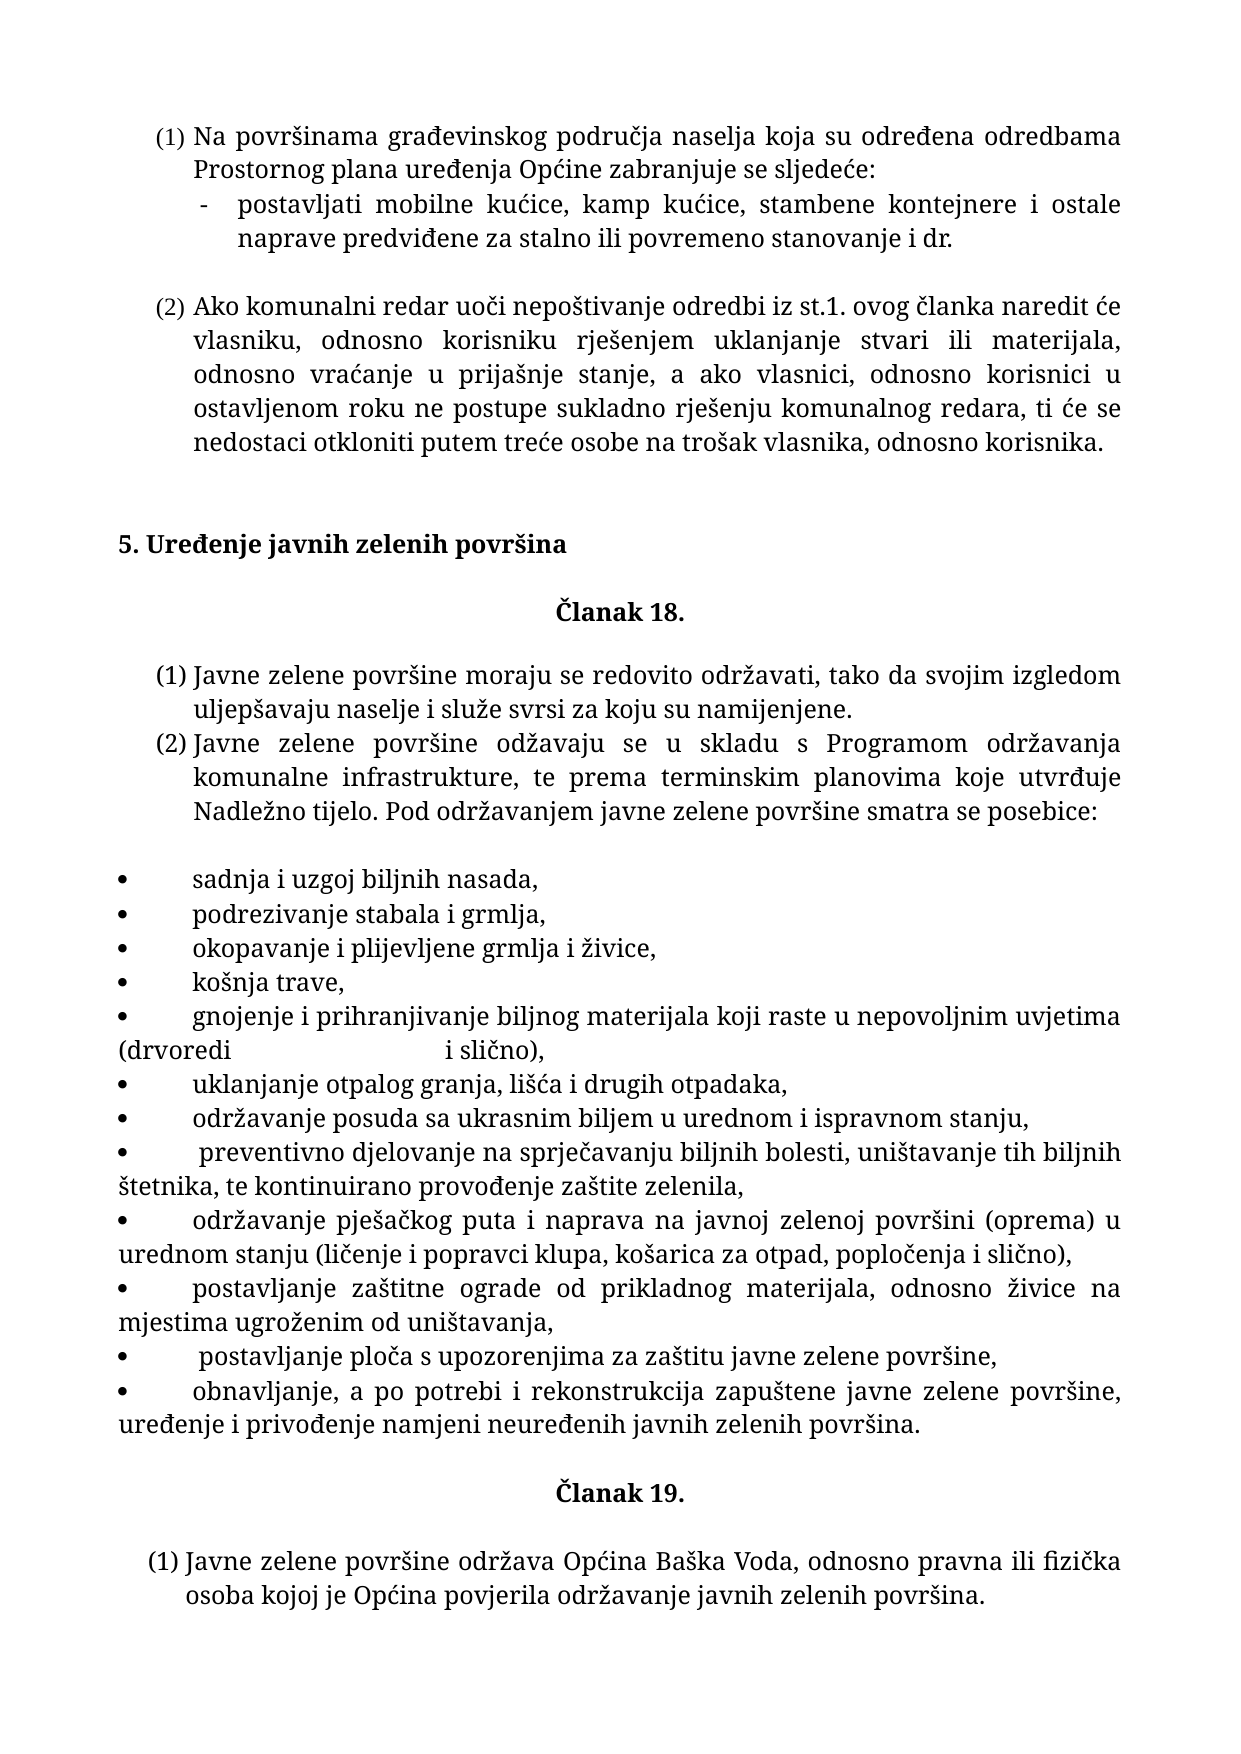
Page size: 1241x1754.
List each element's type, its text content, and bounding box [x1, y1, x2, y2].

text 5. Uređenje javnih zelenih površina [118, 527, 1122, 561]
list preventivno djelovanje na sprječavanju biljnih bolesti, uništavanje tih biljnih štetnika, te kontinuirano provođenje zaštite zelenila, [118, 1135, 1122, 1203]
list postavljanje zaštitne ograde od prikladnog materijala, odnosno živice na mjestima ugroženim od uništavanja, [118, 1271, 1122, 1339]
list gnojenje i prihranjivanje biljnog materijala koji raste u nepovoljnim uvjetima (drvoredi i slično), [118, 998, 1122, 1067]
list podrezivanje stabala i grmlja, [118, 896, 1122, 930]
list košnja trave, [118, 964, 1122, 998]
list Javne zelene površine moraju se redovito održavati, tako da svojim izgledom uljepšavaju naselje i služe svrsi za koju su namijenjene. [156, 658, 1122, 726]
list uklanjanje otpalog granja, lišća i drugih otpadaka, [118, 1067, 1122, 1101]
list Ako komunalni redar uoči nepoštivanje odredbi iz st.1. ovog članka naredit će vlasniku, odnosno korisniku rješenjem uklanjanje stvari ili materijala, odnosno vraćanje u prijašnje stanje, a ako vlasnici, odnosno korisnici u ostavljenom roku ne postupe sukladno rješenju komunalnog redara, ti će se nedostaci otkloniti putem treće osobe na trošak vlasnika, odnosno korisnika. [156, 288, 1122, 459]
list okopavanje i plijevljene grmlja i živice, [118, 930, 1122, 964]
list Javne zelene površine održava Općina Baška Voda, odnosno pravna ili fizička osoba kojoj je Općina povjerila održavanje javnih zelenih površina. [148, 1543, 1122, 1612]
text Članak 19. [118, 1475, 1122, 1509]
list Na površinama građevinskog područja naselja koja su određena odredbama Prostornog plana uređenja Općine zabranjuje se sljedeće: [156, 118, 1122, 186]
list postavljati mobilne kućice, kamp kućice, stambene kontejnere i ostale naprave predviđene za stalno ili povremeno stanovanje i dr. [200, 186, 1122, 254]
list održavanje pješačkog puta i naprava na javnoj zelenoj površini (oprema) u urednom stanju (ličenje i popravci klupa, košarica za otpad, popločenja i slično), [118, 1203, 1122, 1271]
list održavanje posuda sa ukrasnim biljem u urednom i ispravnom stanju, [118, 1101, 1122, 1135]
list Javne zelene površine odžavaju se u skladu s Programom održavanja komunalne infrastrukture, te prema terminskim planovima koje utvrđuje Nadležno tijelo. Pod održavanjem javne zelene površine smatra se posebice: [156, 726, 1122, 828]
text Članak 18. [118, 595, 1122, 629]
list sadnja i uzgoj biljnih nasada, [118, 862, 1122, 896]
list obnavljanje, a po potrebi i rekonstrukcija zapuštene javne zelene površine, uređenje i privođenje namjeni neuređenih javnih zelenih površina. [118, 1373, 1122, 1441]
list postavljanje ploča s upozorenjima za zaštitu javne zelene površine, [118, 1339, 1122, 1373]
